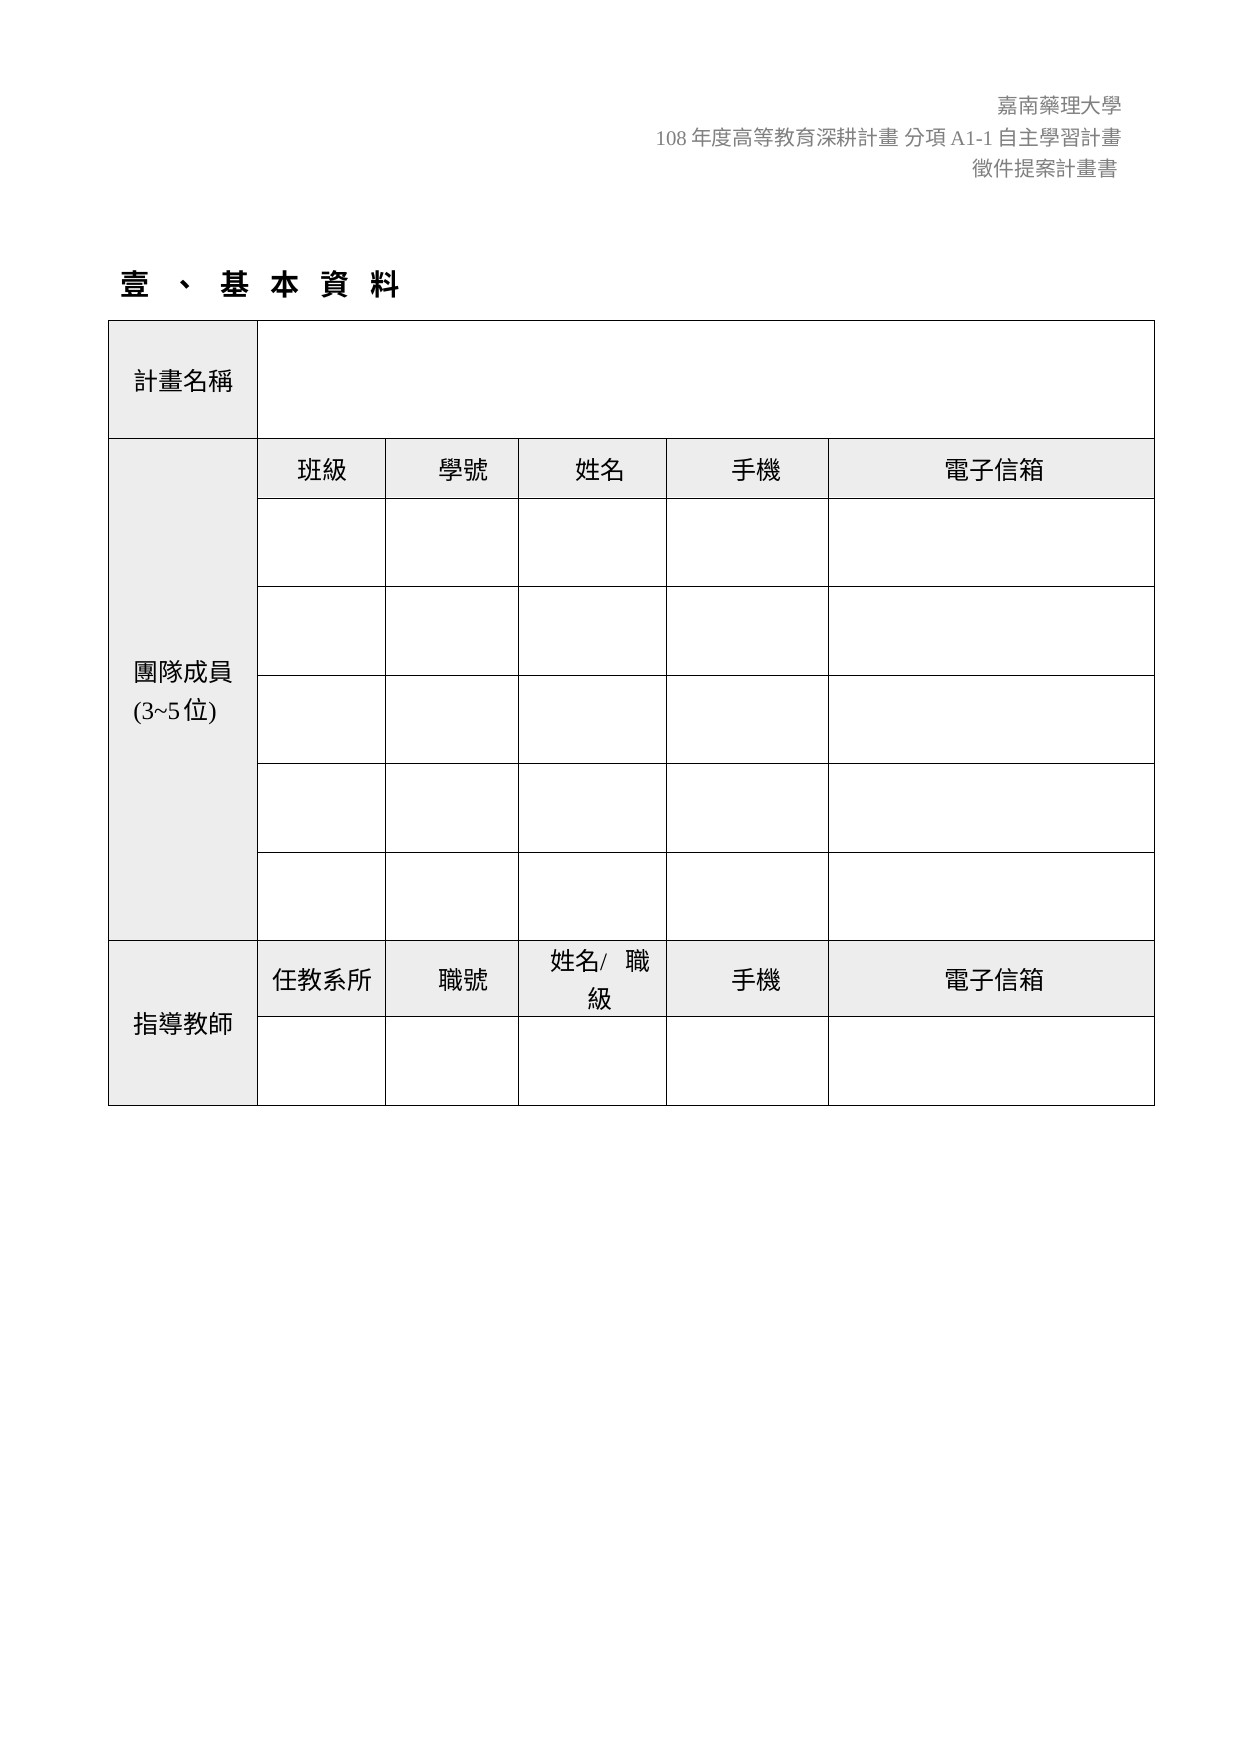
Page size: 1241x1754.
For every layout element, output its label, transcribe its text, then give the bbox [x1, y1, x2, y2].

table_cell [386, 853, 518, 940]
table_cell 手機 [667, 941, 828, 1016]
table_cell [258, 764, 385, 852]
table_cell [519, 499, 666, 586]
table_cell [829, 853, 1154, 940]
table_cell [258, 853, 385, 940]
table_cell [667, 764, 828, 852]
table_cell [829, 1017, 1154, 1105]
table_cell [519, 853, 666, 940]
table_cell 電子信箱 [829, 439, 1154, 497]
text 壹、基本資料 [120, 245, 1120, 320]
table_cell 電子信箱 [829, 941, 1154, 1016]
table_cell [829, 764, 1154, 852]
table_cell [386, 1017, 518, 1105]
table_cell [829, 499, 1154, 586]
table_cell [258, 499, 385, 586]
table_header [258, 321, 1154, 438]
table_cell [667, 587, 828, 674]
table_cell [258, 676, 385, 763]
table_cell 指導教師 [109, 941, 257, 1105]
table_cell [829, 676, 1154, 763]
table_cell 姓名 [519, 439, 666, 497]
table_cell [519, 587, 666, 674]
table_cell [829, 587, 1154, 674]
table_cell 手機 [667, 439, 828, 497]
table_cell [258, 587, 385, 674]
table_cell [667, 499, 828, 586]
table_cell 職號 [386, 941, 518, 1016]
table_cell 團隊成員 (3~5位) [109, 439, 257, 940]
table_cell [519, 764, 666, 852]
table_header 計畫名稱 [109, 321, 257, 438]
table_cell [519, 1017, 666, 1105]
table_cell [386, 587, 518, 674]
table_cell [519, 676, 666, 763]
table_cell 任教系所 [258, 941, 385, 1016]
table_cell 學號 [386, 439, 518, 497]
table_cell [667, 676, 828, 763]
table_cell [386, 764, 518, 852]
table_cell 姓名/職級 [519, 941, 666, 1016]
table_cell [667, 1017, 828, 1105]
table_cell [386, 676, 518, 763]
table_cell 班級 [258, 439, 385, 497]
table_cell [386, 499, 518, 586]
table_cell [258, 1017, 385, 1105]
table_cell [667, 853, 828, 940]
